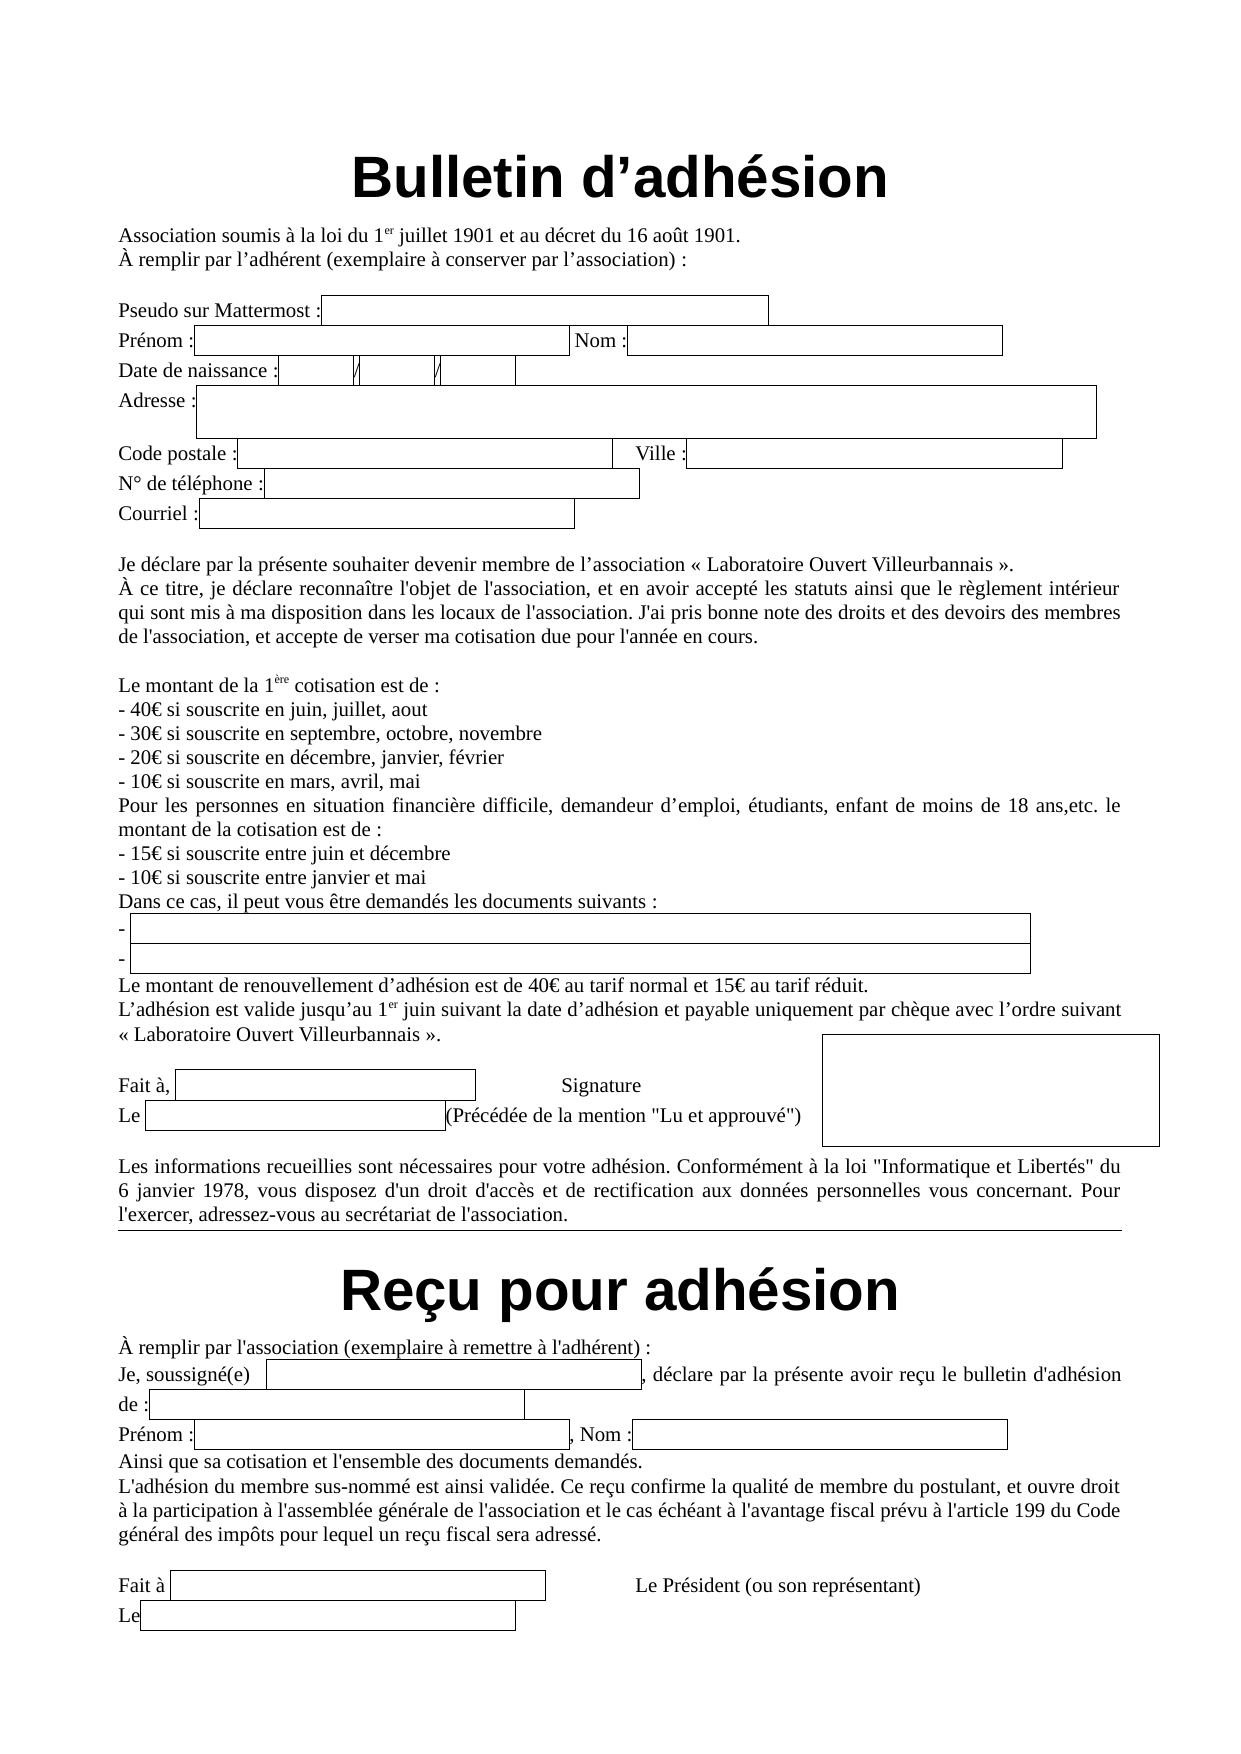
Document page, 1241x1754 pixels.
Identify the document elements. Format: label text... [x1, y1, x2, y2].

text - [118, 913, 130, 943]
text - [1031, 913, 1122, 943]
text L'adhésion du membre sus-nommé est ainsi validée. Ce reçu confirme la qualité de membre du postulant, et ouvre droit à la participation à l'assemblée générale de l'association et le cas échéant à l'avantage fiscal prévu à l'article 199 du Code général des impôts pour lequel un reçu fiscal sera adressé. [118, 1473, 1122, 1546]
text Le Président (ou son représentant) [546, 1570, 1122, 1600]
text À remplir par l'association (exemplaire à remettre à l'adhérent) : [118, 1335, 1122, 1359]
text - 20€ si souscrite en décembre, janvier, février [118, 745, 1122, 769]
text Je déclare par la présente souhaiter devenir membre de l’association « Laboratoire Ouvert Villeurbannais ». [118, 552, 1122, 576]
text [640, 468, 1122, 498]
title Bulletin d’adhésion [118, 143, 1122, 210]
text [1003, 325, 1122, 355]
text - 40€ si souscrite en juin, juillet, aout [118, 697, 1122, 721]
text Nom : [570, 326, 627, 355]
text Pseudo sur Mattermost : [118, 295, 321, 325]
text [516, 1600, 1122, 1630]
text Adresse : [118, 385, 196, 438]
text Code postale : [118, 438, 237, 468]
text Je, soussigné(e) , déclare par la présente avoir reçu le bulletin d'adhésion de : [525, 1359, 1122, 1419]
text L’adhésion est valide jusqu’au 1er juin suivant la date d’adhésion et payable uniquement par chèque avec l’ordre suivant « Laboratoire Ouvert Villeurbannais ». [118, 997, 1122, 1046]
text / [354, 356, 359, 385]
text Le [118, 1600, 140, 1630]
text Le montant de la 1ère cotisation est de : [118, 672, 1122, 697]
text Ainsi que sa cotisation et l'ensemble des documents demandés. [118, 1449, 1122, 1473]
text [516, 355, 1122, 385]
text / [435, 356, 440, 385]
text Fait à, [118, 1069, 175, 1100]
text (Précédée de la mention "Lu et approuvé") [446, 1100, 822, 1130]
text Prénom : [118, 1419, 194, 1449]
text - 10€ si souscrite entre janvier et mai [118, 865, 1122, 889]
text - [1031, 943, 1122, 973]
text - [118, 943, 130, 973]
text Dans ce cas, il peut vous être demandés les documents suivants : [118, 889, 1122, 913]
text - 10€ si souscrite en mars, avril, mai [118, 769, 1122, 793]
text Les informations recueillies sont nécessaires pour votre adhésion. Conformément à la loi "Informatique et Libertés" du 6 janvier 1978, vous disposez d'un droit d'accès et de rectification aux données personnelles vous concernant. Pour l'exercer, adressez-vous au secrétariat de l'association. [118, 1154, 1122, 1230]
text Ville : [613, 439, 686, 468]
text Je, soussigné(e) , déclare par la présente avoir reçu le bulletin d'adhésion de : [118, 1359, 266, 1419]
text N° de téléphone : [118, 468, 264, 498]
text Pour les personnes en situation financière difficile, demandeur d’emploi, étudiants, enfant de moins de 18 ans,etc. le montant de la cotisation est de : [118, 793, 1122, 841]
title Reçu pour adhésion [118, 1256, 1122, 1323]
text - 30€ si souscrite en septembre, octobre, novembre [118, 721, 1122, 745]
text Le montant de renouvellement d’adhésion est de 40€ au tarif normal et 15€ au tarif réduit. [118, 973, 1122, 997]
text Association soumis à la loi du 1er juillet 1901 et au décret du 16 août 1901. À remplir par l’adhérent (exemplaire à conserver par l’association) : [118, 223, 1122, 271]
text - 15€ si souscrite entre juin et décembre [118, 841, 1122, 865]
text [1008, 1419, 1122, 1449]
text Fait à [118, 1570, 170, 1600]
text À ce titre, je déclare reconnaître l'objet de l'association, et en avoir accepté les statuts ainsi que le règlement intérieur qui sont mis à ma disposition dans les locaux de l'association. J'ai pris bonne note des droits et des devoirs des membres de l'association, et accepte de verser ma cotisation due pour l'année en cours. [118, 576, 1122, 648]
text Prénom : [118, 325, 194, 355]
text , Nom : [570, 1419, 632, 1449]
text Date de naissance : [118, 355, 278, 385]
text Courriel : [118, 498, 199, 528]
text Signature [476, 1069, 822, 1100]
text [575, 498, 1122, 528]
text [1097, 385, 1122, 438]
text [769, 295, 1122, 325]
text [1063, 438, 1122, 468]
text Le [118, 1100, 145, 1130]
